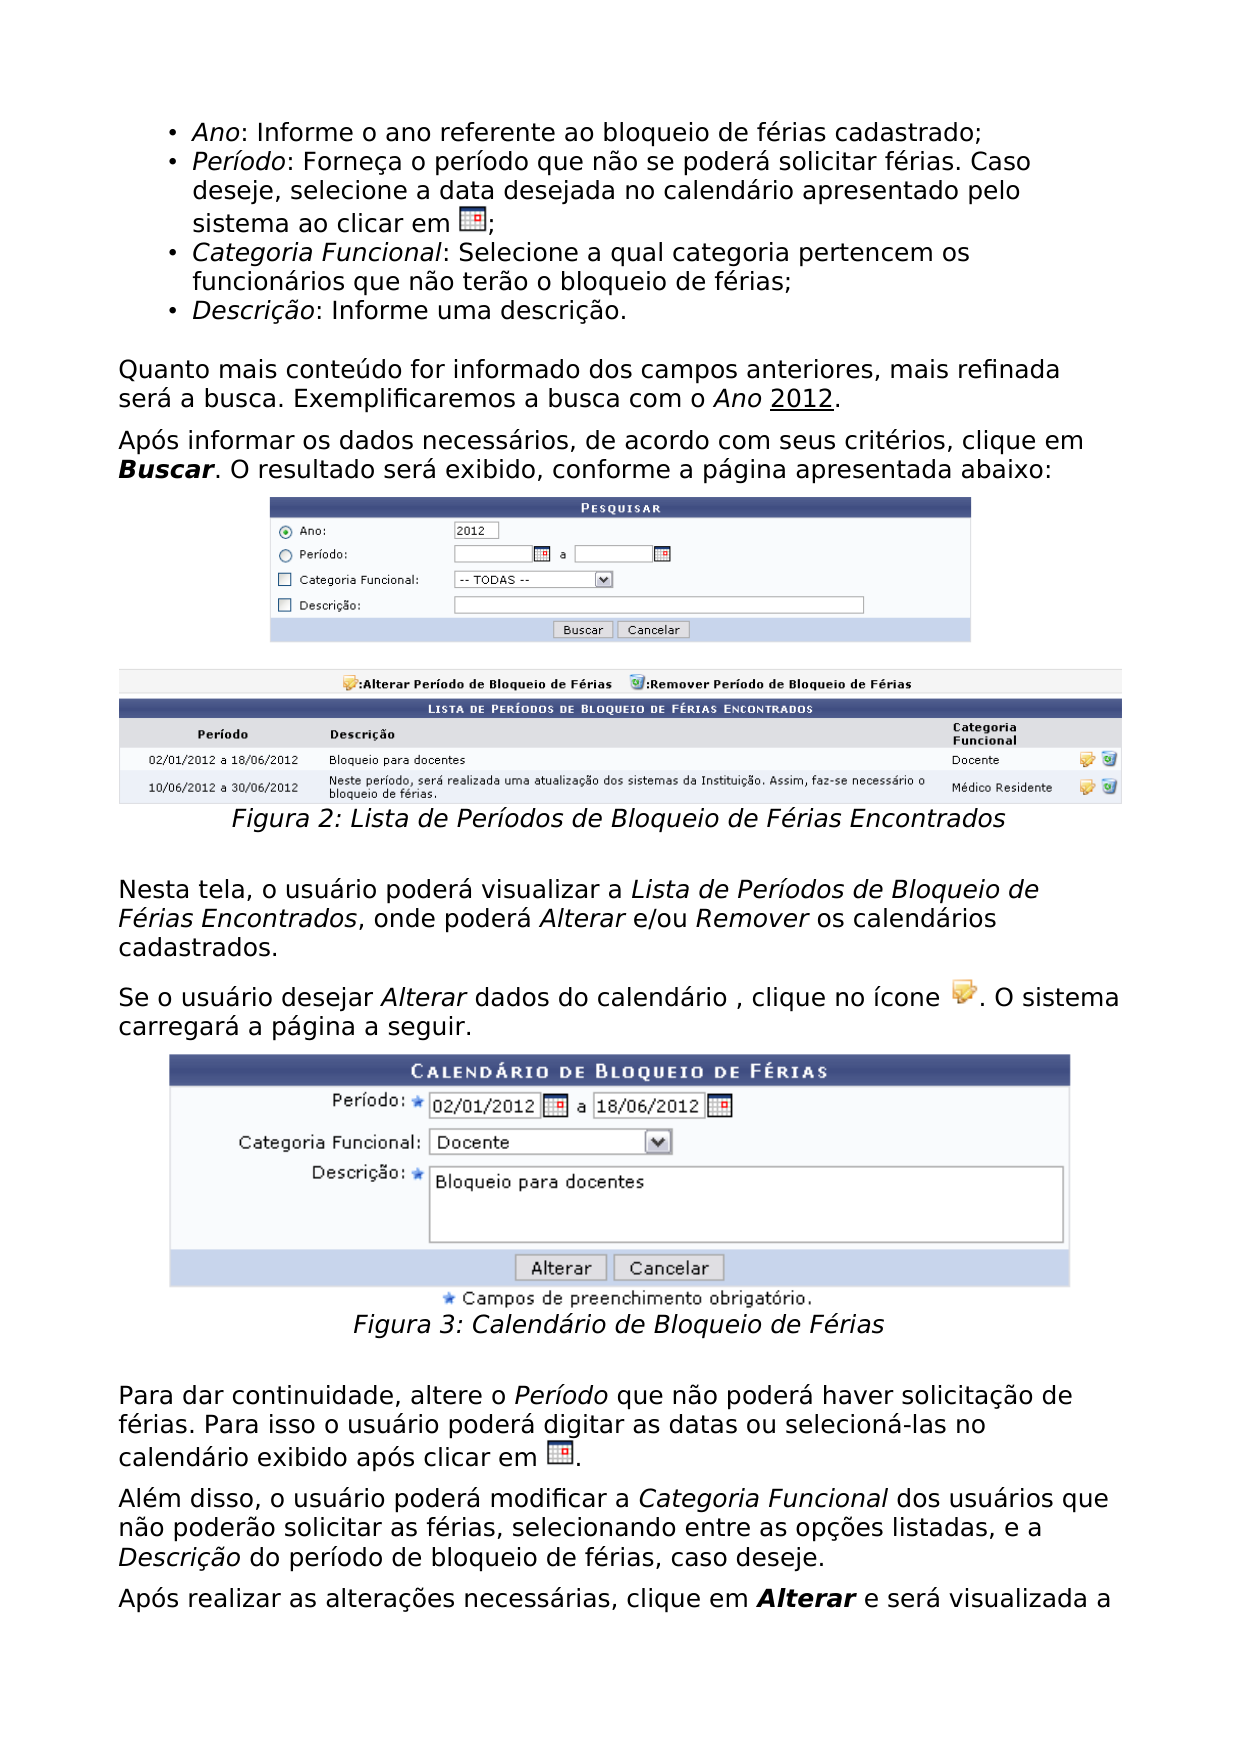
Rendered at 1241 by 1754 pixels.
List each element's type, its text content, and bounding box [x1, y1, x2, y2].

text Figura 3: Calendário de Bloqueio de Férias [168, 1311, 1072, 1339]
text Após realizar as alterações necessárias, clique em Alterar e será visualizada a [118, 1584, 1122, 1613]
text Para dar continuidade, altere o Período que não poderá haver solicitação de férias. Para isso o usuário poderá digitar as datas ou selecioná-las no calendário exibido após clicar em . [118, 1381, 1122, 1472]
picture [168, 1053, 1072, 1311]
list Período: Forneça o período que não se poderá solicitar férias. Caso deseje, selecione a data desejada no calendário apresentado pelo sistema ao clicar em ; [177, 147, 1122, 238]
picture [118, 496, 1123, 805]
list Descrição: Informe uma descrição. [177, 296, 1122, 326]
text Quanto mais conteúdo for informado dos campos anteriores, mais refinada será a busca. Exemplificaremos a busca com o Ano 2012. [118, 355, 1122, 413]
picture [546, 1439, 575, 1466]
list Categoria Funcional: Selecione a qual categoria pertencem os funcionários que não terão o bloqueio de férias; [177, 238, 1122, 296]
text Além disso, o usuário poderá modificar a Categoria Funcional dos usuários que não poderão solicitar as férias, selecionando entre as opções listadas, e a Descrição do período de bloqueio de férias, caso deseje. [118, 1484, 1122, 1572]
text Se o usuário desejar Alterar dados do calendário , clique no ícone . O sistema carregará a página a seguir. [118, 975, 1122, 1041]
picture [458, 205, 488, 233]
text Nesta tela, o usuário poderá visualizar a Lista de Períodos de Bloqueio de Férias Encontrados, onde poderá Alterar e/ou Remover os calendários cadastrados. [118, 875, 1122, 963]
text Após informar os dados necessários, de acordo com seus critérios, clique em Buscar. O resultado será exibido, conforme a página apresentada abaixo: [118, 426, 1122, 484]
text Figura 2: Lista de Períodos de Bloqueio de Férias Encontrados [118, 805, 1122, 833]
picture [948, 975, 979, 1007]
list Ano: Informe o ano referente ao bloqueio de férias cadastrado; [177, 118, 1122, 147]
